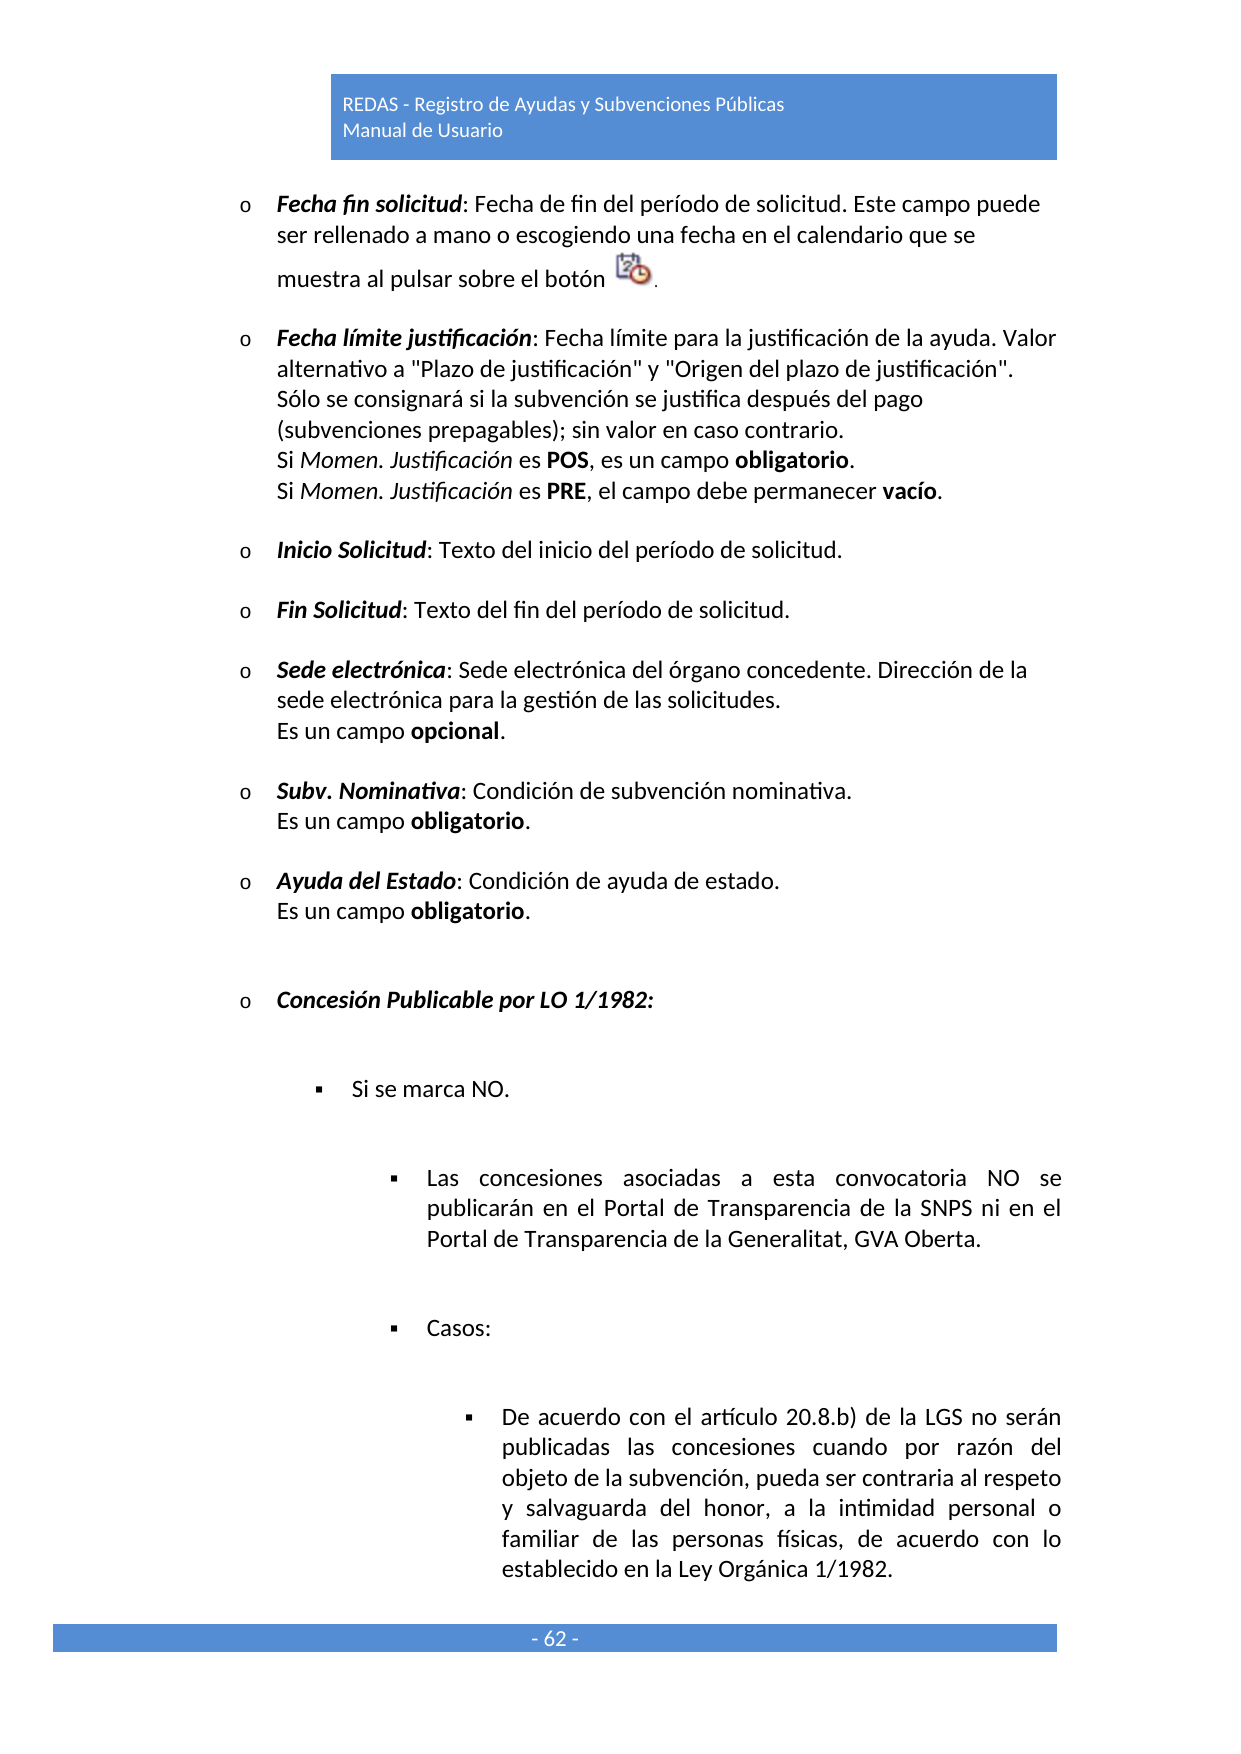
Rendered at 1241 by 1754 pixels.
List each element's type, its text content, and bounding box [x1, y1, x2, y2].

list Sede electrónica: Sede electrónica del órgano concedente. Dirección de la sede electrónica para la gestión de las solicitudes. Es un campo opcional. [239, 654, 1062, 746]
list Las concesiones asociadas a esta convocatoria NO se publicarán en el Portal de Transparencia de la SNPS ni en el Portal de Transparencia de la Generalitat, GVA Oberta. [389, 1162, 1062, 1254]
list Fecha fin solicitud: Fecha de fin del período de solicitud. Este campo puede ser rellenado a mano o escogiendo una fecha en el calendario que se muestra al pulsar sobre el botón . [239, 188, 1062, 293]
list Fecha límite justificación: Fecha límite para la justificación de la ayuda. Valor alternativo a "Plazo de justificación" y "Origen del plazo de justificación". Sólo se consignará si la subvención se justifica después del pago (subvenciones prepagables); sin valor en caso contrario. Si Momen. Justificación es POS, es un campo obligatorio. Si Momen. Justificación es PRE, el campo debe permanecer vacío. [239, 322, 1062, 506]
list Si se marca NO. [314, 1073, 1062, 1104]
list Concesión Publicable por LO 1/1982: [239, 984, 1062, 1015]
list Casos: [389, 1312, 1062, 1342]
list Ayuda del Estado: Condición de ayuda de estado. Es un campo obligatorio. [239, 865, 1062, 926]
picture [610, 249, 654, 287]
list Subv. Nominativa: Condición de subvención nominativa. Es un campo obligatorio. [239, 775, 1062, 836]
list Inicio Solicitud: Texto del inicio del período de solicitud. [239, 535, 1062, 565]
list De acuerdo con el artículo 20.8.b) de la LGS no serán publicadas las concesiones cuando por razón del objeto de la subvención, pueda ser contraria al respeto y salvaguarda del honor, a la intimidad personal o familiar de las personas físicas, de acuerdo con lo establecido en la Ley Orgánica 1/1982. [464, 1401, 1062, 1584]
list Fin Solicitud: Texto del fin del período de solicitud. [239, 594, 1062, 625]
